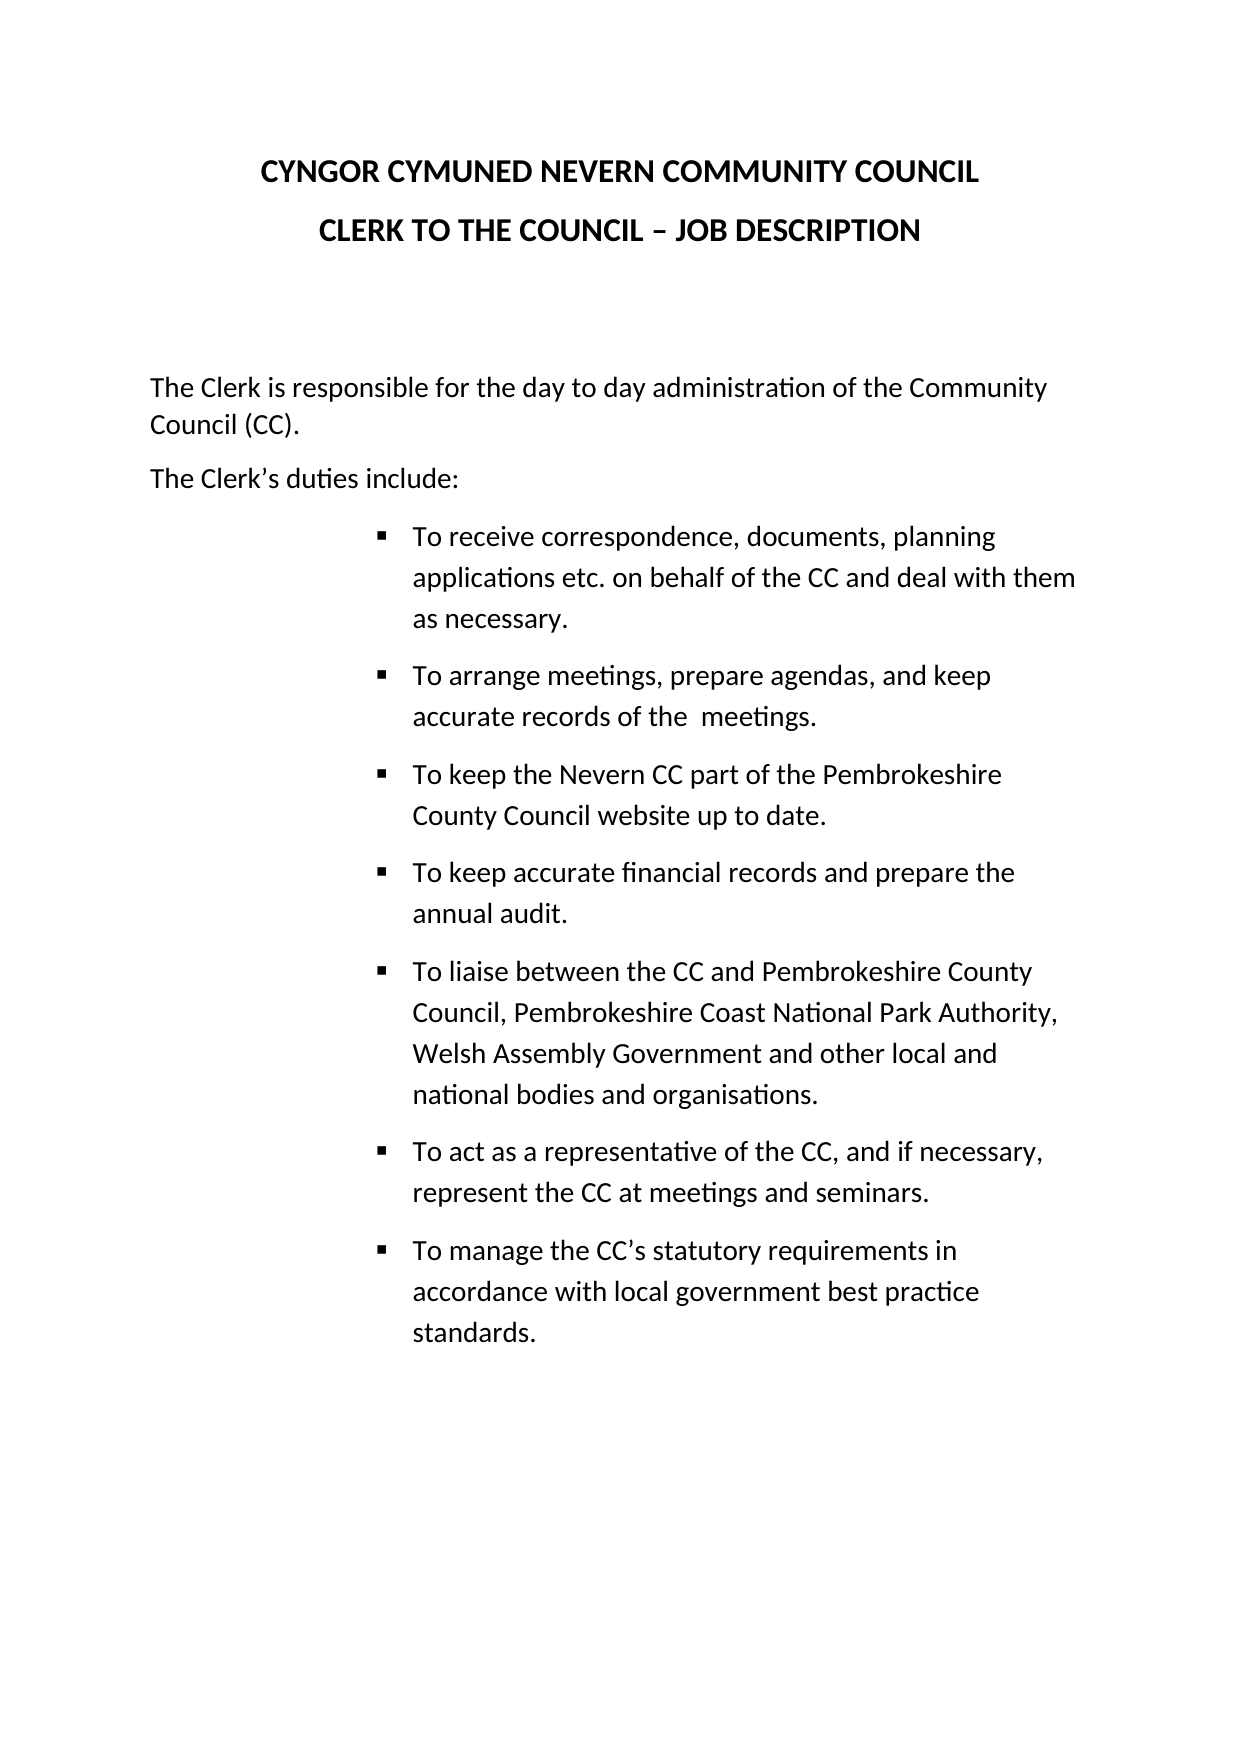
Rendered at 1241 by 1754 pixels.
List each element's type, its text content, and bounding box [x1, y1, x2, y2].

list To act as a representative of the CC, and if necessary, represent the CC at meetings and seminars. [375, 1133, 1090, 1210]
text The Clerk is responsible for the day to day administration of the Community Council (CC). [150, 369, 1090, 442]
list To arrange meetings, prepare agendas, and keep accurate records of the meetings. [375, 657, 1090, 734]
text The Clerk’s duties include: [150, 460, 1090, 496]
list To keep the Nevern CC part of the Pembrokeshire County Council website up to date. [375, 756, 1090, 832]
list To manage the CC’s statutory requirements in accordance with local government best practice standards. [375, 1232, 1090, 1349]
list To receive correspondence, documents, planning applications etc. on behalf of the CC and deal with them as necessary. [375, 518, 1090, 635]
text CLERK TO THE COUNCIL – JOB DESCRIPTION [150, 209, 1090, 250]
list To keep accurate financial records and prepare the annual audit. [375, 854, 1090, 931]
text CYNGOR CYMUNED NEVERN COMMUNITY COUNCIL [150, 150, 1090, 191]
list To liaise between the CC and Pembrokeshire County Council, Pembrokeshire Coast National Park Authority, Welsh Assembly Government and other local and national bodies and organisations. [375, 953, 1090, 1111]
